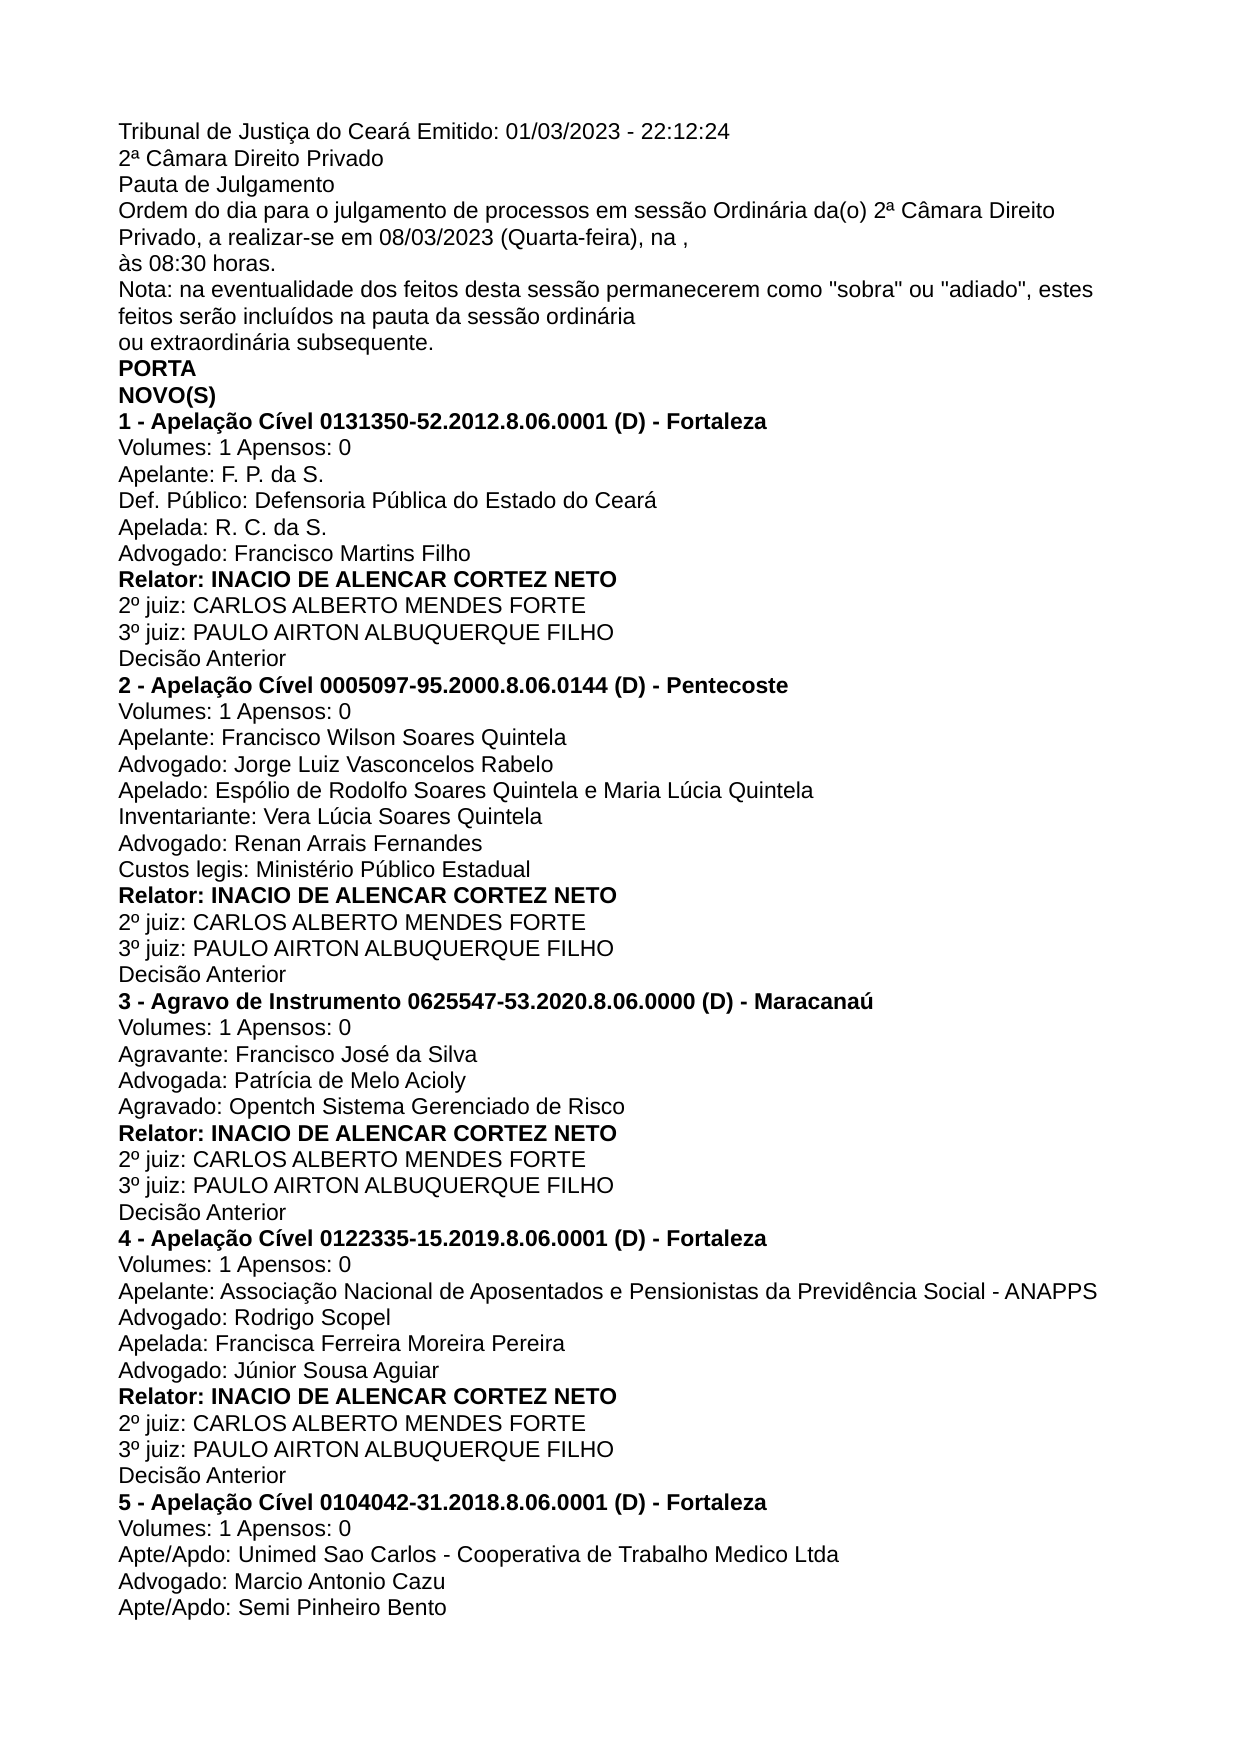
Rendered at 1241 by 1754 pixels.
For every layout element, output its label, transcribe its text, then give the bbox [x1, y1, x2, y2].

text 2 - Apelação Cível 0005097-95.2000.8.06.0144 (D) - Pentecoste [118, 672, 1122, 698]
text às 08:30 horas. [118, 250, 1122, 276]
text 3º juiz: PAULO AIRTON ALBUQUERQUE FILHO [118, 619, 1122, 645]
text Apelado: Espólio de Rodolfo Soares Quintela e Maria Lúcia Quintela [118, 777, 1122, 803]
text Volumes: 1 Apensos: 0 [118, 1515, 1122, 1541]
text Volumes: 1 Apensos: 0 [118, 434, 1122, 461]
text Volumes: 1 Apensos: 0 [118, 1014, 1122, 1041]
text Advogado: Renan Arrais Fernandes [118, 830, 1122, 856]
text Apte/Apdo: Semi Pinheiro Bento [118, 1594, 1122, 1620]
text 2º juiz: CARLOS ALBERTO MENDES FORTE [118, 909, 1122, 935]
text Decisão Anterior [118, 645, 1122, 672]
text 2º juiz: CARLOS ALBERTO MENDES FORTE [118, 592, 1122, 619]
text NOVO(S) [118, 382, 1122, 408]
text Inventariante: Vera Lúcia Soares Quintela [118, 803, 1122, 830]
text Advogado: Marcio Antonio Cazu [118, 1568, 1122, 1594]
text Advogado: Francisco Martins Filho [118, 540, 1122, 566]
text Agravante: Francisco José da Silva [118, 1041, 1122, 1067]
text Apelada: Francisca Ferreira Moreira Pereira [118, 1330, 1122, 1357]
text 5 - Apelação Cível 0104042-31.2018.8.06.0001 (D) - Fortaleza [118, 1488, 1122, 1515]
text Nota: na eventualidade dos feitos desta sessão permanecerem como "sobra" ou "adiado", estes feitos serão incluídos na pauta da sessão ordinária [118, 276, 1122, 329]
text 4 - Apelação Cível 0122335-15.2019.8.06.0001 (D) - Fortaleza [118, 1225, 1122, 1251]
text 2º juiz: CARLOS ALBERTO MENDES FORTE [118, 1146, 1122, 1172]
text Volumes: 1 Apensos: 0 [118, 1251, 1122, 1278]
text Relator: INACIO DE ALENCAR CORTEZ NETO [118, 1119, 1122, 1146]
text Apelante: F. P. da S. [118, 461, 1122, 487]
text Relator: INACIO DE ALENCAR CORTEZ NETO [118, 566, 1122, 592]
text Advogado: Jorge Luiz Vasconcelos Rabelo [118, 751, 1122, 777]
text Advogado: Rodrigo Scopel [118, 1304, 1122, 1330]
text Tribunal de Justiça do Ceará Emitido: 01/03/2023 - 22:12:24 [118, 118, 1122, 144]
text Volumes: 1 Apensos: 0 [118, 698, 1122, 724]
text 3º juiz: PAULO AIRTON ALBUQUERQUE FILHO [118, 1436, 1122, 1462]
text Decisão Anterior [118, 1462, 1122, 1488]
text Agravado: Opentch Sistema Gerenciado de Risco [118, 1093, 1122, 1119]
text Advogada: Patrícia de Melo Acioly [118, 1067, 1122, 1093]
text Pauta de Julgamento [118, 171, 1122, 197]
text 3º juiz: PAULO AIRTON ALBUQUERQUE FILHO [118, 1172, 1122, 1199]
text Apte/Apdo: Unimed Sao Carlos - Cooperativa de Trabalho Medico Ltda [118, 1541, 1122, 1568]
text Custos legis: Ministério Público Estadual [118, 856, 1122, 882]
text Ordem do dia para o julgamento de processos em sessão Ordinária da(o) 2ª Câmara Direito Privado, a realizar-se em 08/03/2023 (Quarta-feira), na , [118, 197, 1122, 250]
text 3º juiz: PAULO AIRTON ALBUQUERQUE FILHO [118, 935, 1122, 961]
text Apelada: R. C. da S. [118, 513, 1122, 540]
text Decisão Anterior [118, 1199, 1122, 1225]
text Relator: INACIO DE ALENCAR CORTEZ NETO [118, 1383, 1122, 1409]
text Advogado: Júnior Sousa Aguiar [118, 1357, 1122, 1383]
text Apelante: Francisco Wilson Soares Quintela [118, 724, 1122, 751]
text PORTA [118, 355, 1122, 382]
text 3 - Agravo de Instrumento 0625547-53.2020.8.06.0000 (D) - Maracanaú [118, 988, 1122, 1014]
text 2ª Câmara Direito Privado [118, 144, 1122, 171]
text 1 - Apelação Cível 0131350-52.2012.8.06.0001 (D) - Fortaleza [118, 408, 1122, 434]
text Apelante: Associação Nacional de Aposentados e Pensionistas da Previdência Social - ANAPPS [118, 1278, 1122, 1304]
text 2º juiz: CARLOS ALBERTO MENDES FORTE [118, 1409, 1122, 1436]
text ou extraordinária subsequente. [118, 329, 1122, 355]
text Def. Público: Defensoria Pública do Estado do Ceará [118, 487, 1122, 513]
text Decisão Anterior [118, 961, 1122, 988]
text Relator: INACIO DE ALENCAR CORTEZ NETO [118, 882, 1122, 909]
